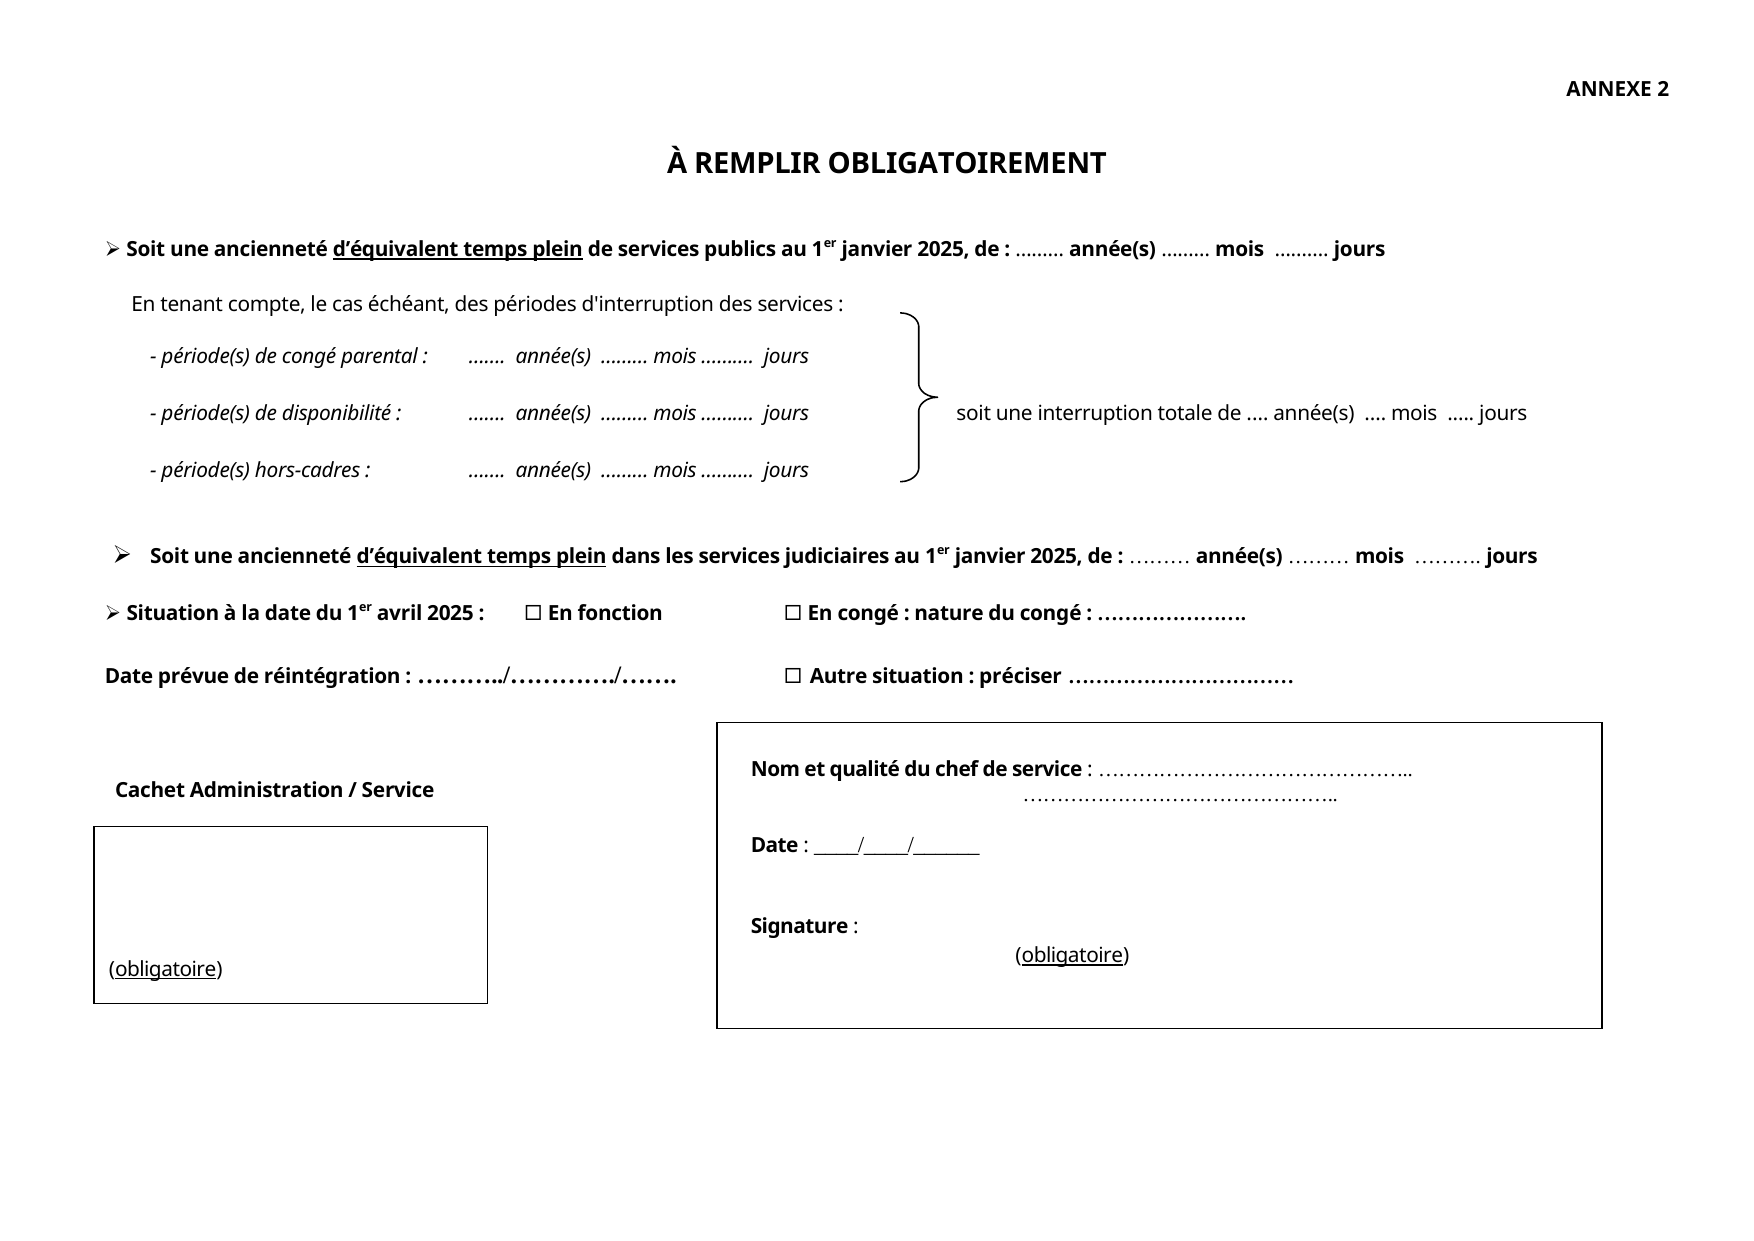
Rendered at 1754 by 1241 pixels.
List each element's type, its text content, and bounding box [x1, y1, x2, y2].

text - période(s) de congé parental : ……. année(s) ……… mois ………. jours [150, 342, 917, 370]
text [920, 342, 1669, 370]
text - période(s) de disponibilité : ……. année(s) ……… mois ………. jours [150, 398, 926, 427]
text  Soit une ancienneté d’équivalent temps plein de services publics au 1er janvier 2025, de : ……… année(s) ……… mois ………. jours [104, 234, 1669, 263]
text soit une interruption totale de .… année(s) .… mois .…. jours [920, 398, 1669, 427]
list Soit une ancienneté d’équivalent temps plein dans les services judiciaires au 1er janvier 2025, de : ……… année(s) ……… mois ………. jours [112, 541, 1669, 570]
text À REMPLIR OBLIGATOIREMENT [104, 142, 1669, 182]
text [1603, 776, 1669, 804]
text  Situation à la date du 1er avril 2025 :  En fonction  En congé : nature du congé : …………………. [104, 598, 1669, 627]
text Cachet Administration / Service [104, 776, 716, 804]
text Date prévue de réintégration : ………../…………./…….  Autre situation : préciser …………………………… [104, 656, 1669, 689]
text - période(s) hors-cadres : ……. année(s) ……… mois ………. jours [150, 455, 1669, 484]
text En tenant compte, le cas échéant, des périodes d'interruption des services : [75, 289, 1669, 318]
